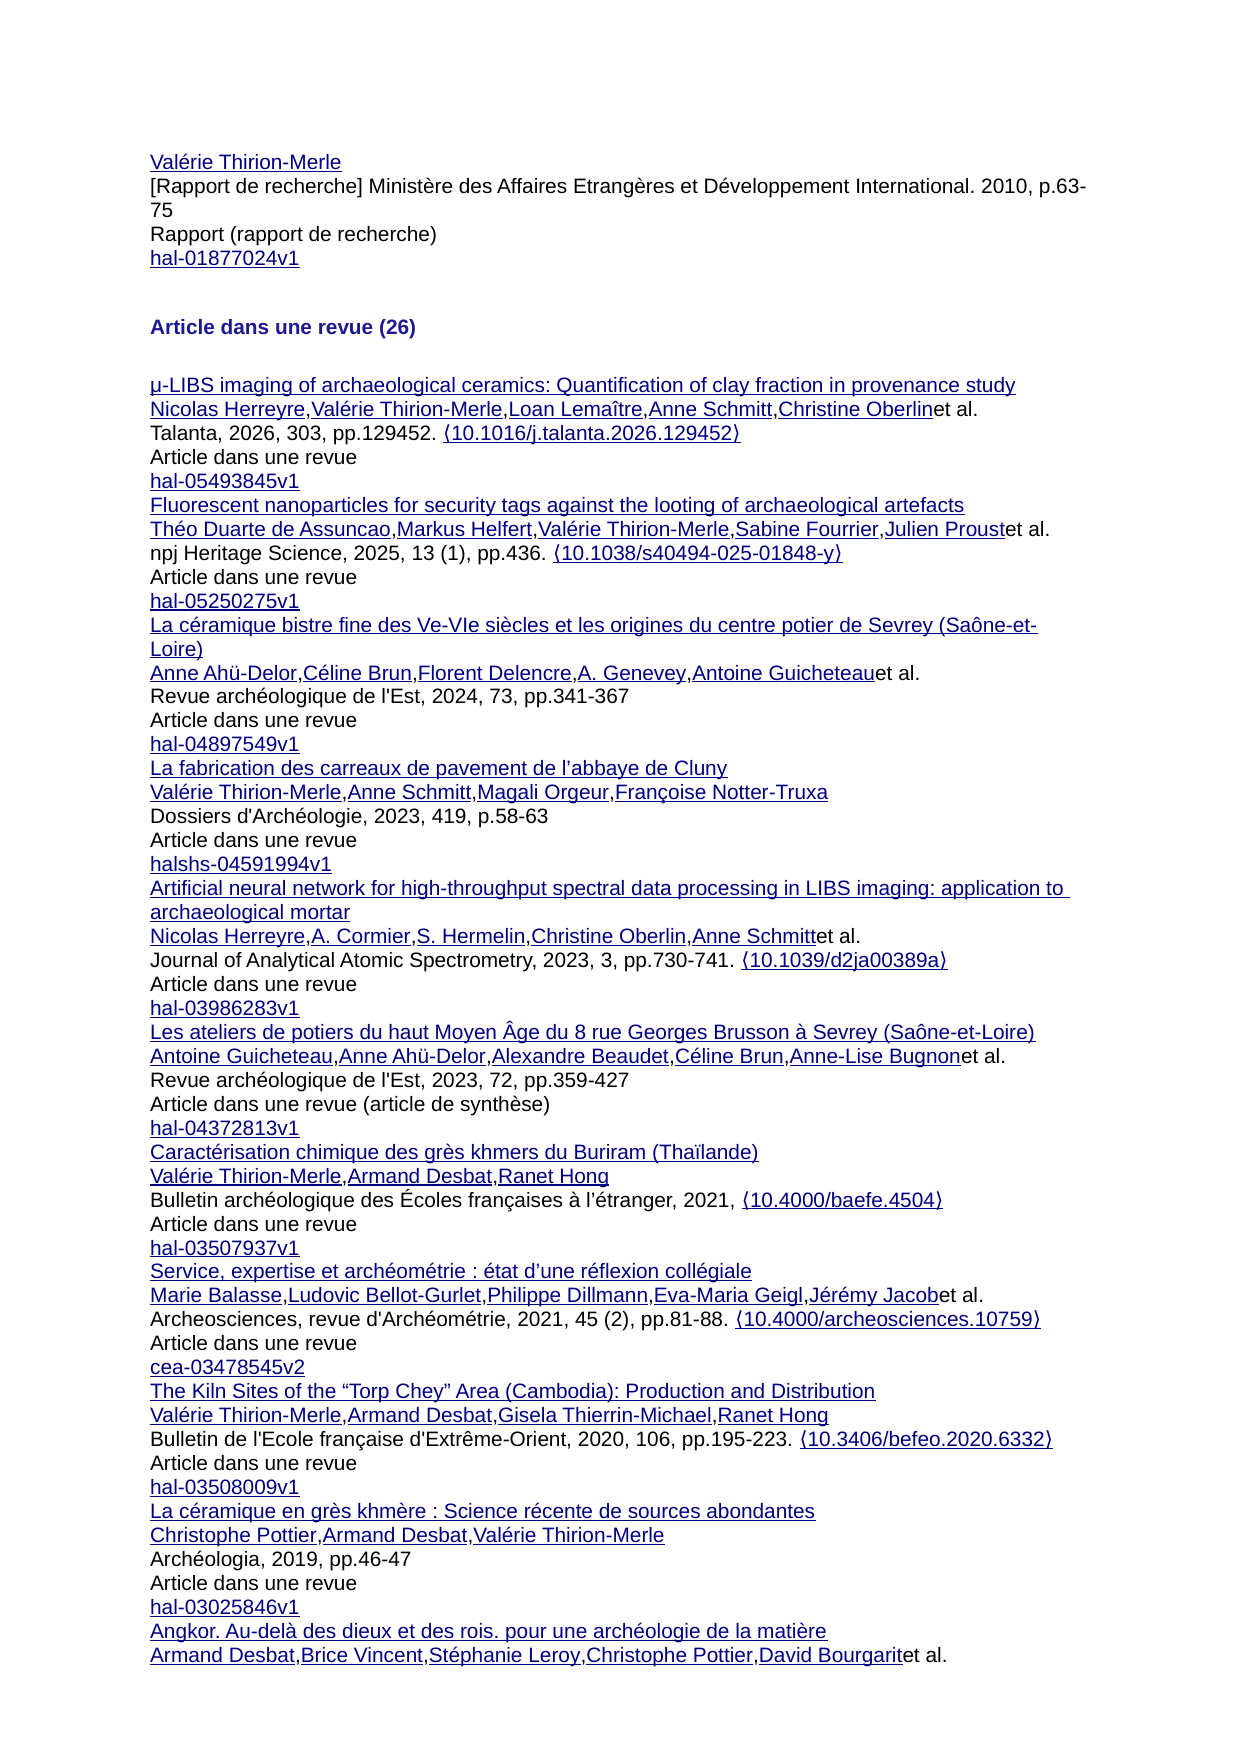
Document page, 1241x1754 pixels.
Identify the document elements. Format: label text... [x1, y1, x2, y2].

table_cell La céramique bistre fine des Ve-VIe siècles et les origines du centre potier de Sevrey (Saône-et-Loire) Anne Ahü-Delor,Céline Brun,Florent Delencre,A. Genevey,Antoine Guicheteauet al. Revue archéologique de l'Est, 2024, 73, pp.341-367 Article dans une revue hal-04897549v1 [150, 613, 1090, 756]
table_cell Service, expertise et archéométrie : état d’une réflexion collégiale Marie Balasse,Ludovic Bellot-Gurlet,Philippe Dillmann,Eva-Maria Geigl,Jérémy Jacobet al. Archeosciences, revue d'Archéométrie, 2021, 45 (2), pp.81-88. ⟨10.4000/archeosciences.10759⟩ Article dans une revue cea-03478545v2 [150, 1259, 1090, 1379]
table_cell Fluorescent nanoparticles for security tags against the looting of archaeological artefacts Théo Duarte de Assuncao,Markus Helfert,Valérie Thirion-Merle,Sabine Fourrier,Julien Proustet al. npj Heritage Science, 2025, 13 (1), pp.436. ⟨10.1038/s40494-025-01848-y⟩ Article dans une revue hal-05250275v1 [150, 493, 1090, 612]
table_cell The Kiln Sites of the “Torp Chey” Area (Cambodia): Production and Distribution Valérie Thirion-Merle,Armand Desbat,Gisela Thierrin-Michael,Ranet Hong Bulletin de l'Ecole française d'Extrême-Orient, 2020, 106, pp.195-223. ⟨10.3406/befeo.2020.6332⟩ Article dans une revue hal-03508009v1 [150, 1379, 1090, 1499]
table_cell Artificial neural network for high-throughput spectral data processing in LIBS imaging: application to archaeological mortar Nicolas Herreyre,A. Cormier,S. Hermelin,Christine Oberlin,Anne Schmittet al. Journal of Analytical Atomic Spectrometry, 2023, 3, pp.730-741. ⟨10.1039/d2ja00389a⟩ Article dans une revue hal-03986283v1 [150, 876, 1090, 1020]
table_cell Les ateliers de potiers du haut Moyen Âge du 8 rue Georges Brusson à Sevrey (Saône-et-Loire) Antoine Guicheteau,Anne Ahü-Delor,Alexandre Beaudet,Céline Brun,Anne-Lise Bugnonet al. Revue archéologique de l'Est, 2023, 72, pp.359-427 Article dans une revue (article de synthèse) hal-04372813v1 [150, 1020, 1090, 1139]
subtitle Article dans une revue (26) [150, 314, 1090, 338]
table_cell La fabrication des carreaux de pavement de l’abbaye de Cluny Valérie Thirion-Merle,Anne Schmitt,Magali Orgeur,Françoise Notter-Truxa Dossiers d'Archéologie, 2023, 419, p.58-63 Article dans une revue halshs-04591994v1 [150, 756, 1090, 876]
table_cell Valérie Thirion-Merle [Rapport de recherche] Ministère des Affaires Etrangères et Développement International. 2010, p.63-75 Rapport (rapport de recherche) hal-01877024v1 [150, 150, 1090, 270]
table_cell La céramique en grès khmère : Science récente de sources abondantes Christophe Pottier,Armand Desbat,Valérie Thirion-Merle Archéologia, 2019, pp.46-47 Article dans une revue hal-03025846v1 [150, 1499, 1090, 1619]
table_cell Caractérisation chimique des grès khmers du Buriram (Thaïlande) Valérie Thirion-Merle,Armand Desbat,Ranet Hong Bulletin archéologique des Écoles françaises à l’étranger, 2021, ⟨10.4000/baefe.4504⟩ Article dans une revue hal-03507937v1 [150, 1140, 1090, 1259]
table_cell Angkor. Au-delà des dieux et des rois. pour une archéologie de la matière Armand Desbat,Brice Vincent,Stéphanie Leroy,Christophe Pottier,David Bourgaritet al. [150, 1619, 1090, 1667]
table_header μ-LIBS imaging of archaeological ceramics: Quantification of clay fraction in provenance study Nicolas Herreyre,Valérie Thirion-Merle,Loan Lemaître,Anne Schmitt,Christine Oberlinet al. Talanta, 2026, 303, pp.129452. ⟨10.1016/j.talanta.2026.129452⟩ Article dans une revue hal-05493845v1 [150, 373, 1090, 493]
